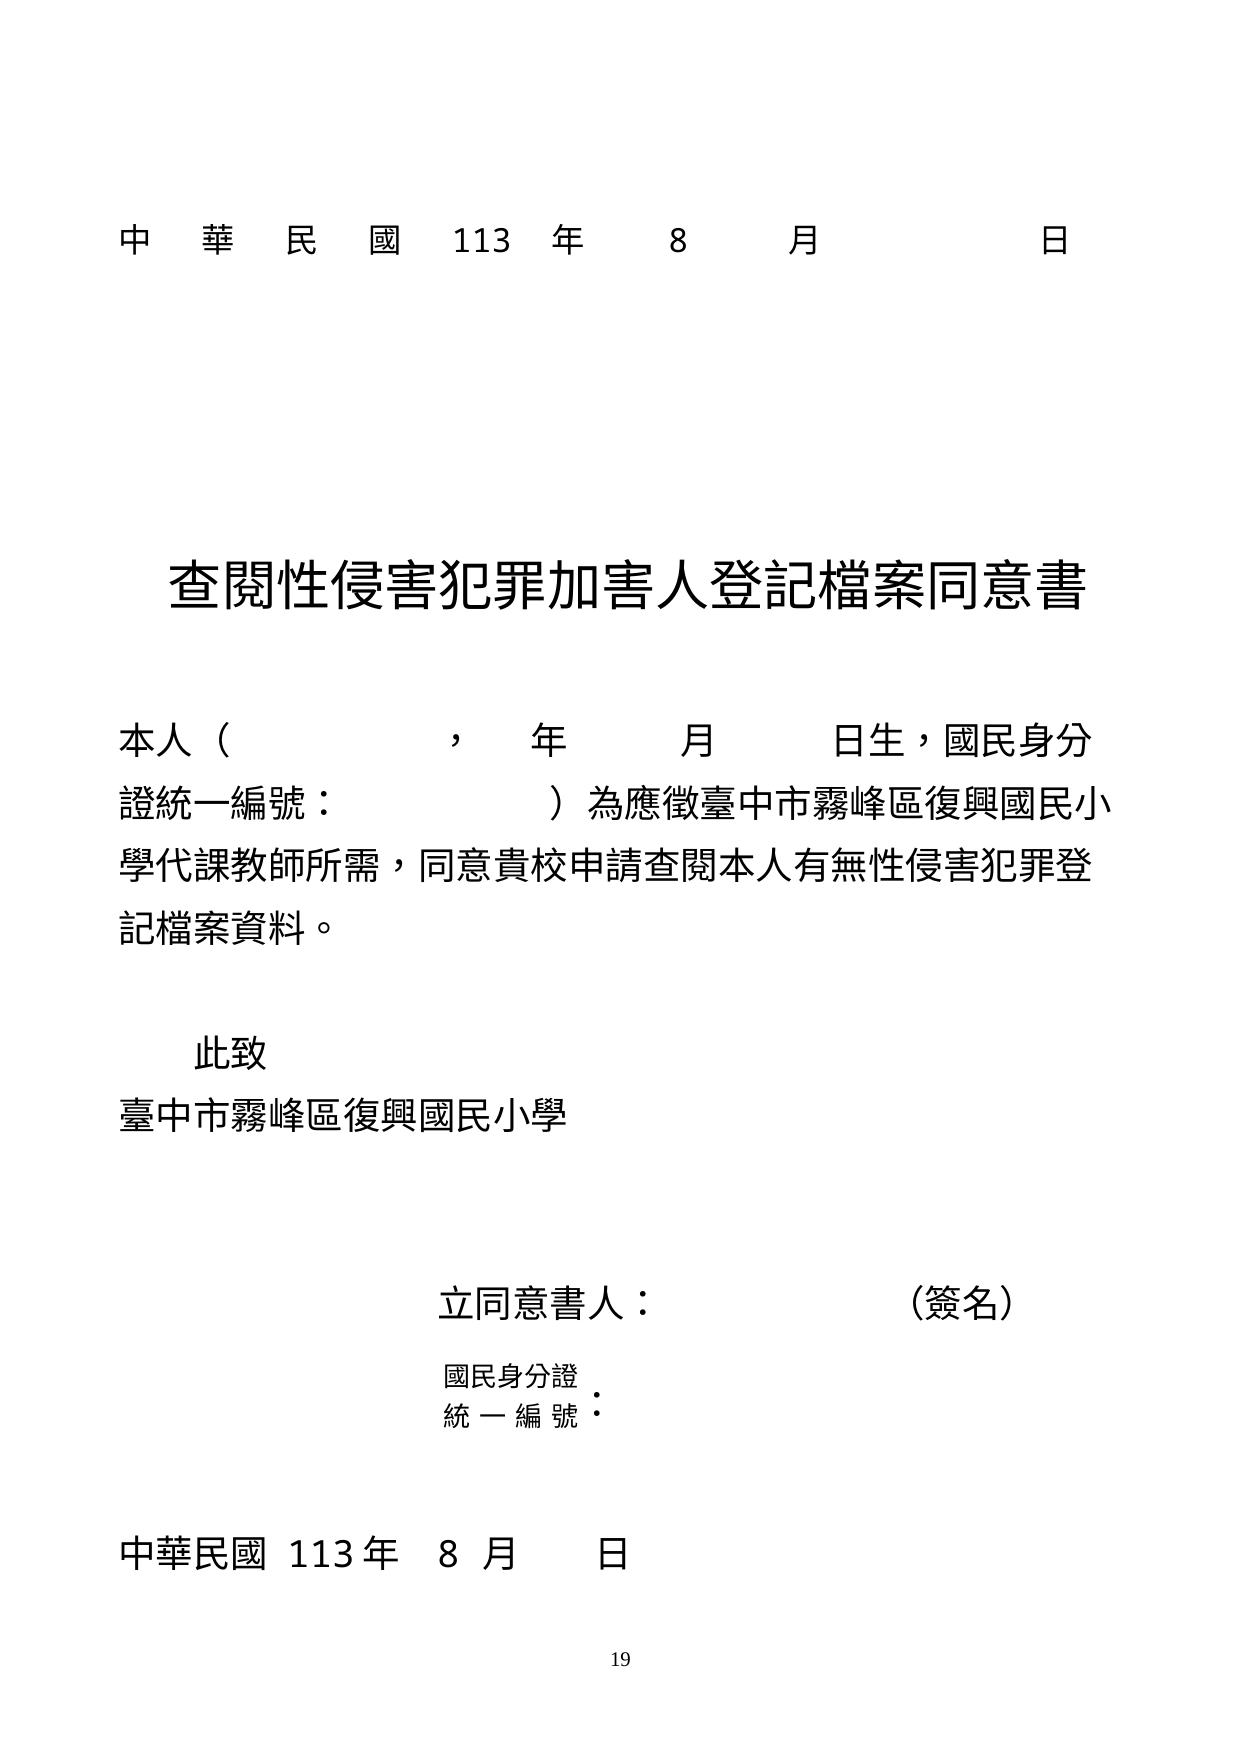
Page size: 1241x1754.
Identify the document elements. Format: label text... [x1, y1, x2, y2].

text 此致 [118, 1009, 1122, 1072]
text 中華民國 113年 8 月 日 [118, 1509, 1122, 1572]
text 本人（ ， 年 月 日生，國民身分證統一編號： ）為應徵臺中市霧峰區復興國民小學代課教師所需，同意貴校申請查閱本人有無性侵害犯罪登記檔案資料。 [118, 697, 1122, 947]
text 國民身分證統一編號： [118, 1322, 1122, 1447]
text 立同意書人： （簽名） [118, 1259, 1122, 1322]
text 臺中市霧峰區復興國民小學 [118, 1072, 1122, 1134]
text 中 華 民 國 113 年 8 月 日 [118, 197, 1122, 259]
text 查閱性侵害犯罪加害人登記檔案同意書 [118, 509, 1138, 634]
